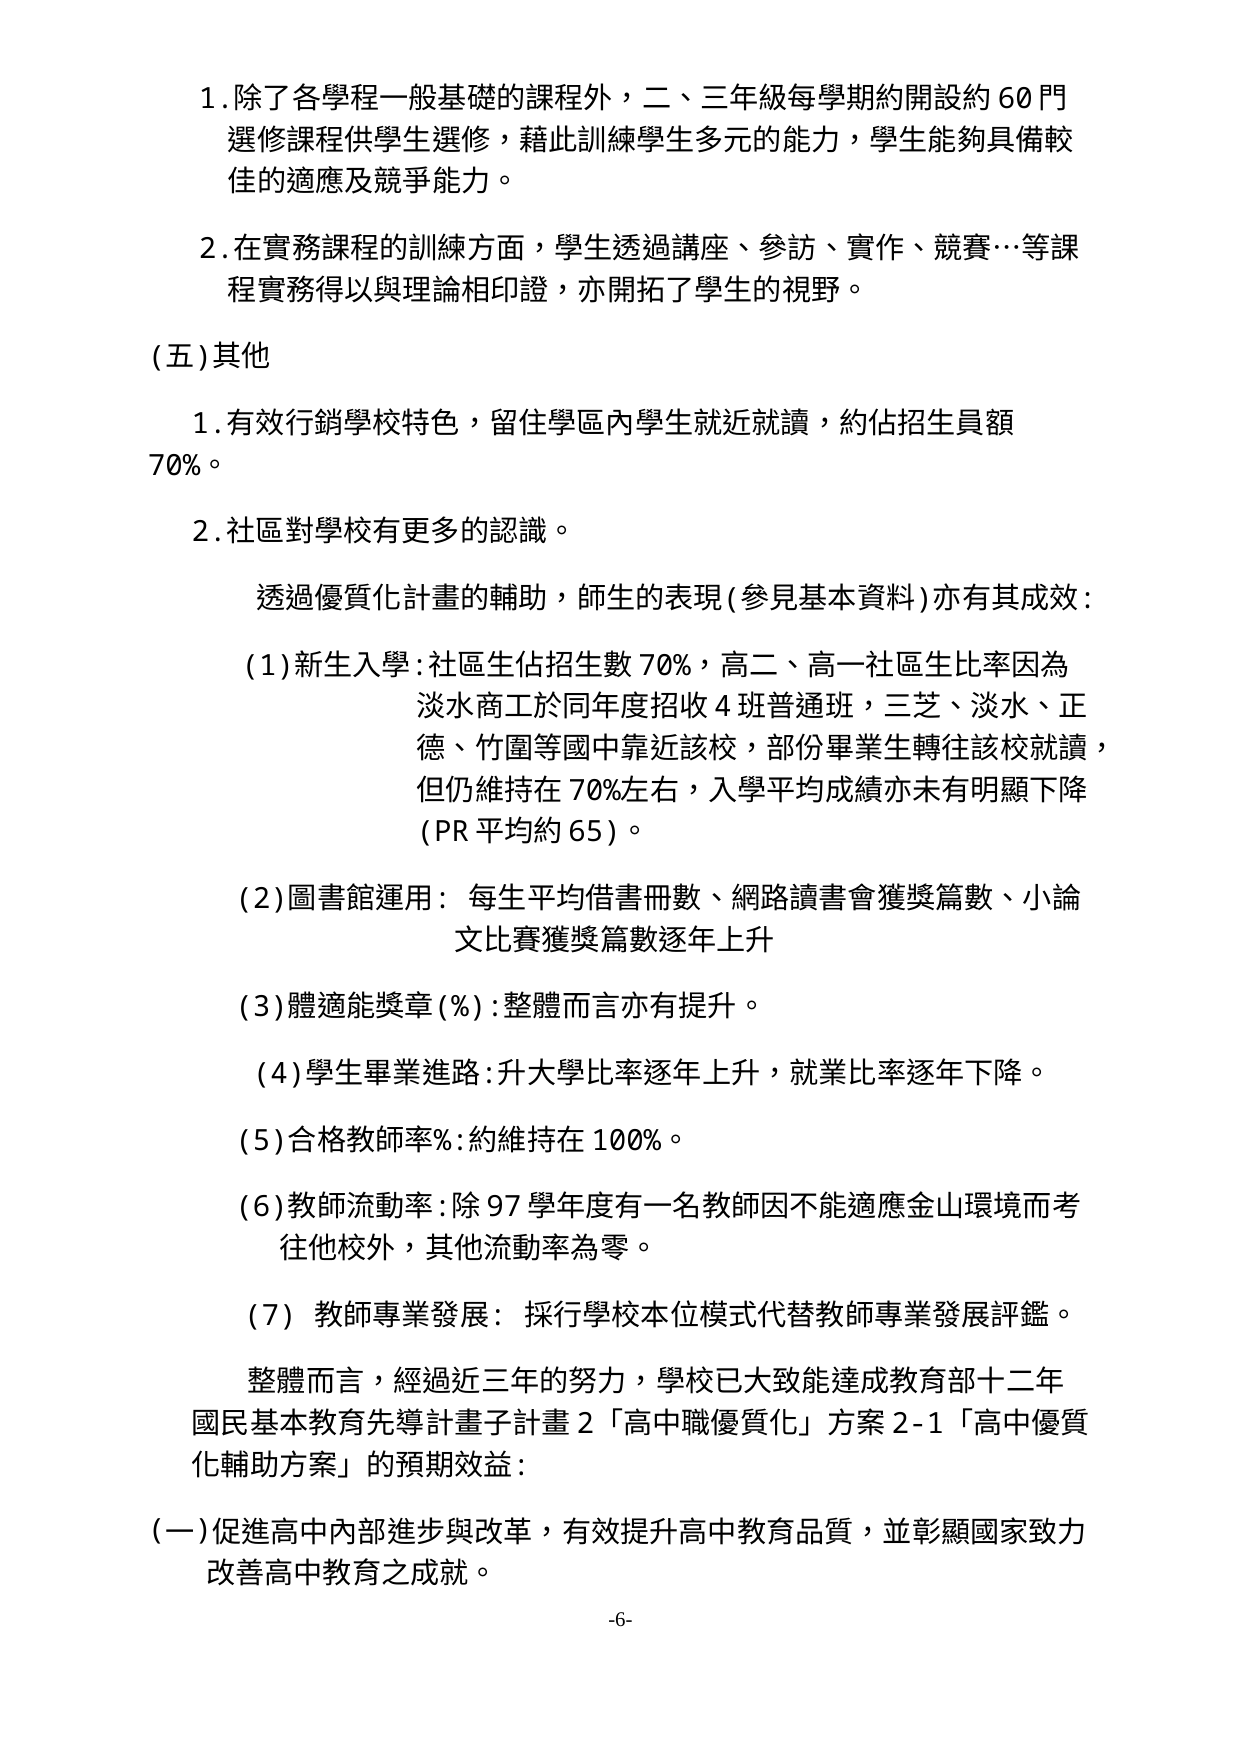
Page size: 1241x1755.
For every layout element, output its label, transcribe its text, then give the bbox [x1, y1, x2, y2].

text 透過優質化計畫的輔助，師生的表現(參見基本資料)亦有其成效: [241, 575, 1093, 617]
text (一)促進高中內部進步與改革，有效提升高中教育品質，並彰顯國家致力改善高中教育之成就。 [148, 1508, 1093, 1592]
text 1.除了各學程一般基礎的課程外，二、三年級每學期約開設約60門選修課程供學生選修，藉此訓練學生多元的能力，學生能夠具備較佳的適應及競爭能力。 [198, 75, 1093, 200]
text (4)學生畢業進路:升大學比率逐年上升，就業比率逐年下降。 [148, 1050, 1093, 1092]
text 整體而言，經過近三年的努力，學校已大致能達成教育部十二年國民基本教育先導計畫子計畫2「高中職優質化」方案2-1「高中優質化輔助方案」的預期效益: [191, 1358, 1093, 1483]
text 2.在實務課程的訓練方面，學生透過講座、參訪、實作、競賽…等課程實務得以與理論相印證，亦開拓了學生的視野。 [198, 225, 1093, 308]
text (1)新生入學:社區生佔招生數70%，高二、高一社區生比率因為淡水商工於同年度招收4班普通班，三芝、淡水、正德、竹圍等國中靠近該校，部份畢業生轉往該校就讀，但仍維持在70%左右，入學平均成績亦未有明顯下降(PR平均約65)。 [241, 642, 1093, 850]
text 2.社區對學校有更多的認識。 [148, 508, 1093, 550]
text (五)其他 [148, 333, 1093, 375]
text (5)合格教師率%:約維持在100%。 [235, 1117, 1093, 1158]
text (3)體適能獎章(%):整體而言亦有提升。 [148, 983, 1093, 1025]
text (6)教師流動率:除97學年度有一名教師因不能適應金山環境而考往他校外，其他流動率為零。 [235, 1183, 1093, 1267]
text 1.有效行銷學校特色，留住學區內學生就近就讀，約佔招生員額70%。 [148, 400, 1093, 483]
text (7) 教師專業發展: 採行學校本位模式代替教師專業發展評鑑。 [148, 1292, 1093, 1333]
text (2)圖書館運用: 每生平均借書冊數、網路讀書會獲獎篇數、小論文比賽獲獎篇數逐年上升 [235, 875, 1093, 958]
